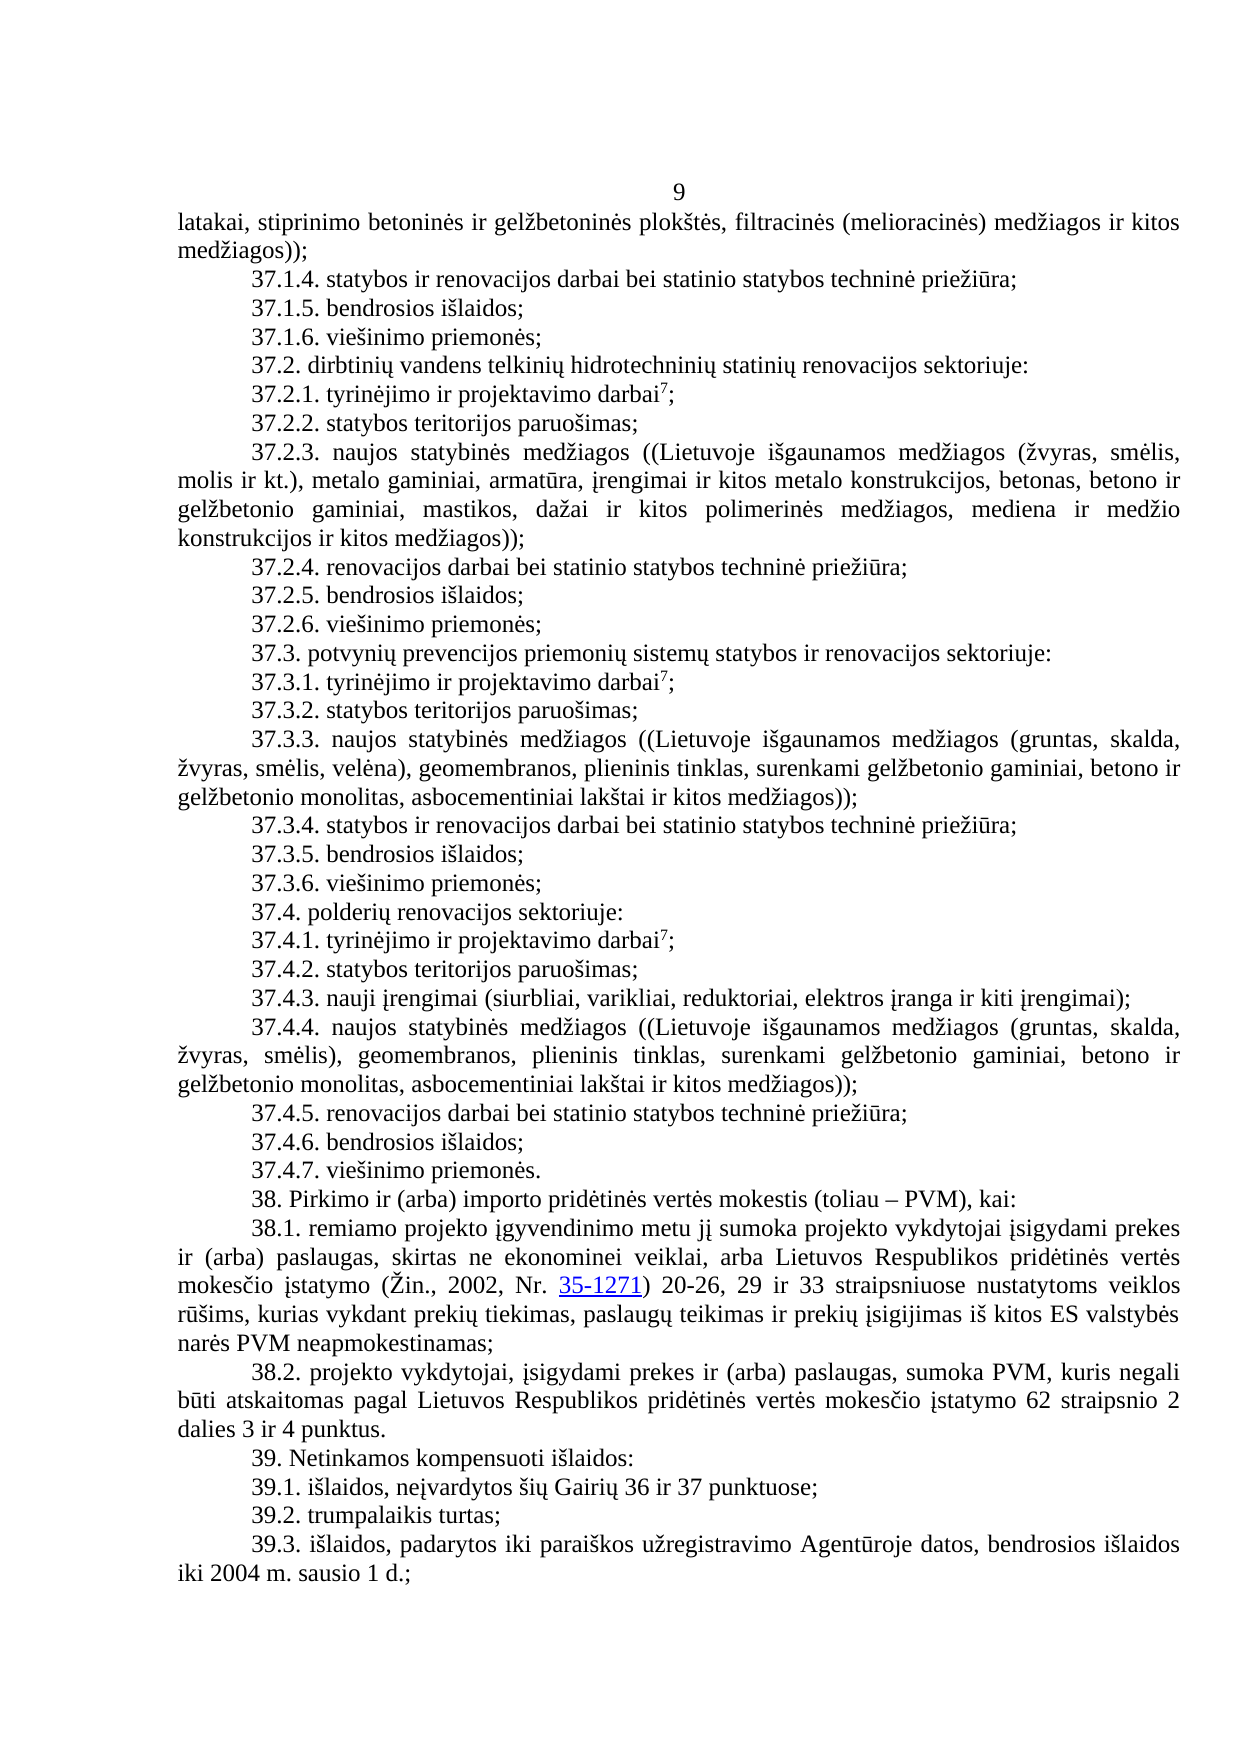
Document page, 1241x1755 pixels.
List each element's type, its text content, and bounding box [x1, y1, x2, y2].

text 39. Netinkamos kompensuoti išlaidos: [177, 1443, 1181, 1472]
text 37.2.6. viešinimo priemonės; [177, 609, 1181, 638]
text 37.4.6. bendrosios išlaidos; [177, 1127, 1181, 1155]
text 37.2.5. bendrosios išlaidos; [177, 580, 1181, 609]
text 37.4.5. renovacijos darbai bei statinio statybos techninė priežiūra; [177, 1098, 1181, 1127]
text 37.1.4. statybos ir renovacijos darbai bei statinio statybos techninė priežiūra; [177, 264, 1181, 293]
text 37.1.6. viešinimo priemonės; [177, 322, 1181, 350]
text 37.3.5. bendrosios išlaidos; [177, 839, 1181, 868]
text 39.3. išlaidos, padarytos iki paraiškos užregistravimo Agentūroje datos, bendrosios išlaidos iki 2004 m. sausio 1 d.; [177, 1529, 1181, 1587]
text 37.3. potvynių prevencijos priemonių sistemų statybos ir renovacijos sektoriuje: [177, 638, 1181, 667]
text 39.1. išlaidos, neįvardytos šių Gairių 36 ir 37 punktuose; [177, 1472, 1181, 1500]
text 37.4.1. tyrinėjimo ir projektavimo darbai7; [177, 925, 1181, 954]
text 37.3.6. viešinimo priemonės; [177, 868, 1181, 897]
text 37.2.1. tyrinėjimo ir projektavimo darbai7; [177, 379, 1181, 408]
text 37.3.1. tyrinėjimo ir projektavimo darbai7; [177, 667, 1181, 695]
text 38. Pirkimo ir (arba) importo pridėtinės vertės mokestis (toliau – PVM), kai: [177, 1184, 1181, 1213]
text 37.1.5. bendrosios išlaidos; [177, 293, 1181, 322]
text 37.4.7. viešinimo priemonės. [177, 1155, 1181, 1184]
text 37.4.4. naujos statybinės medžiagos ((Lietuvoje išgaunamos medžiagos (gruntas, skalda, žvyras, smėlis), geomembranos, plieninis tinklas, surenkami gelžbetonio gaminiai, betono ir gelžbetonio monolitas, asbocementiniai lakštai ir kitos medžiagos)); [177, 1012, 1181, 1098]
text 37.2.4. renovacijos darbai bei statinio statybos techninė priežiūra; [177, 552, 1181, 580]
text 37.2.2. statybos teritorijos paruošimas; [177, 408, 1181, 437]
text 37.3.3. naujos statybinės medžiagos ((Lietuvoje išgaunamos medžiagos (gruntas, skalda, žvyras, smėlis, velėna), geomembranos, plieninis tinklas, surenkami gelžbetonio gaminiai, betono ir gelžbetonio monolitas, asbocementiniai lakštai ir kitos medžiagos)); [177, 724, 1181, 810]
text 38.1. remiamo projekto įgyvendinimo metu jį sumoka projekto vykdytojai įsigydami prekes ir (arba) paslaugas, skirtas ne ekonominei veiklai, arba Lietuvos Respublikos pridėtinės vertės mokesčio įstatymo (Žin., 2002, Nr. 35-1271) 20-26, 29 ir 33 straipsniuose nustatytoms veiklos rūšims, kurias vykdant prekių tiekimas, paslaugų teikimas ir prekių įsigijimas iš kitos ES valstybės narės PVM neapmokestinamas; [177, 1213, 1181, 1357]
text 37.2.3. naujos statybinės medžiagos ((Lietuvoje išgaunamos medžiagos (žvyras, smėlis, molis ir kt.), metalo gaminiai, armatūra, įrengimai ir kitos metalo konstrukcijos, betonas, betono ir gelžbetonio gaminiai, mastikos, dažai ir kitos polimerinės medžiagos, mediena ir medžio konstrukcijos ir kitos medžiagos)); [177, 437, 1181, 552]
text 38.2. projekto vykdytojai, įsigydami prekes ir (arba) paslaugas, sumoka PVM, kuris negali būti atskaitomas pagal Lietuvos Respublikos pridėtinės vertės mokesčio įstatymo 62 straipsnio 2 dalies 3 ir 4 punktus. [177, 1357, 1181, 1443]
text 37.2. dirbtinių vandens telkinių hidrotechninių statinių renovacijos sektoriuje: [177, 350, 1181, 379]
text 37.3.4. statybos ir renovacijos darbai bei statinio statybos techninė priežiūra; [177, 810, 1181, 839]
text 37.4.2. statybos teritorijos paruošimas; [177, 954, 1181, 983]
text 37.4. polderių renovacijos sektoriuje: [177, 897, 1181, 925]
text latakai, stiprinimo betoninės ir gelžbetoninės plokštės, filtracinės (melioracinės) medžiagos ir kitos medžiagos)); [177, 207, 1181, 264]
text 37.4.3. nauji įrengimai (siurbliai, varikliai, reduktoriai, elektros įranga ir kiti įrengimai); [177, 983, 1181, 1012]
text 37.3.2. statybos teritorijos paruošimas; [177, 695, 1181, 724]
text 39.2. trumpalaikis turtas; [177, 1500, 1181, 1529]
